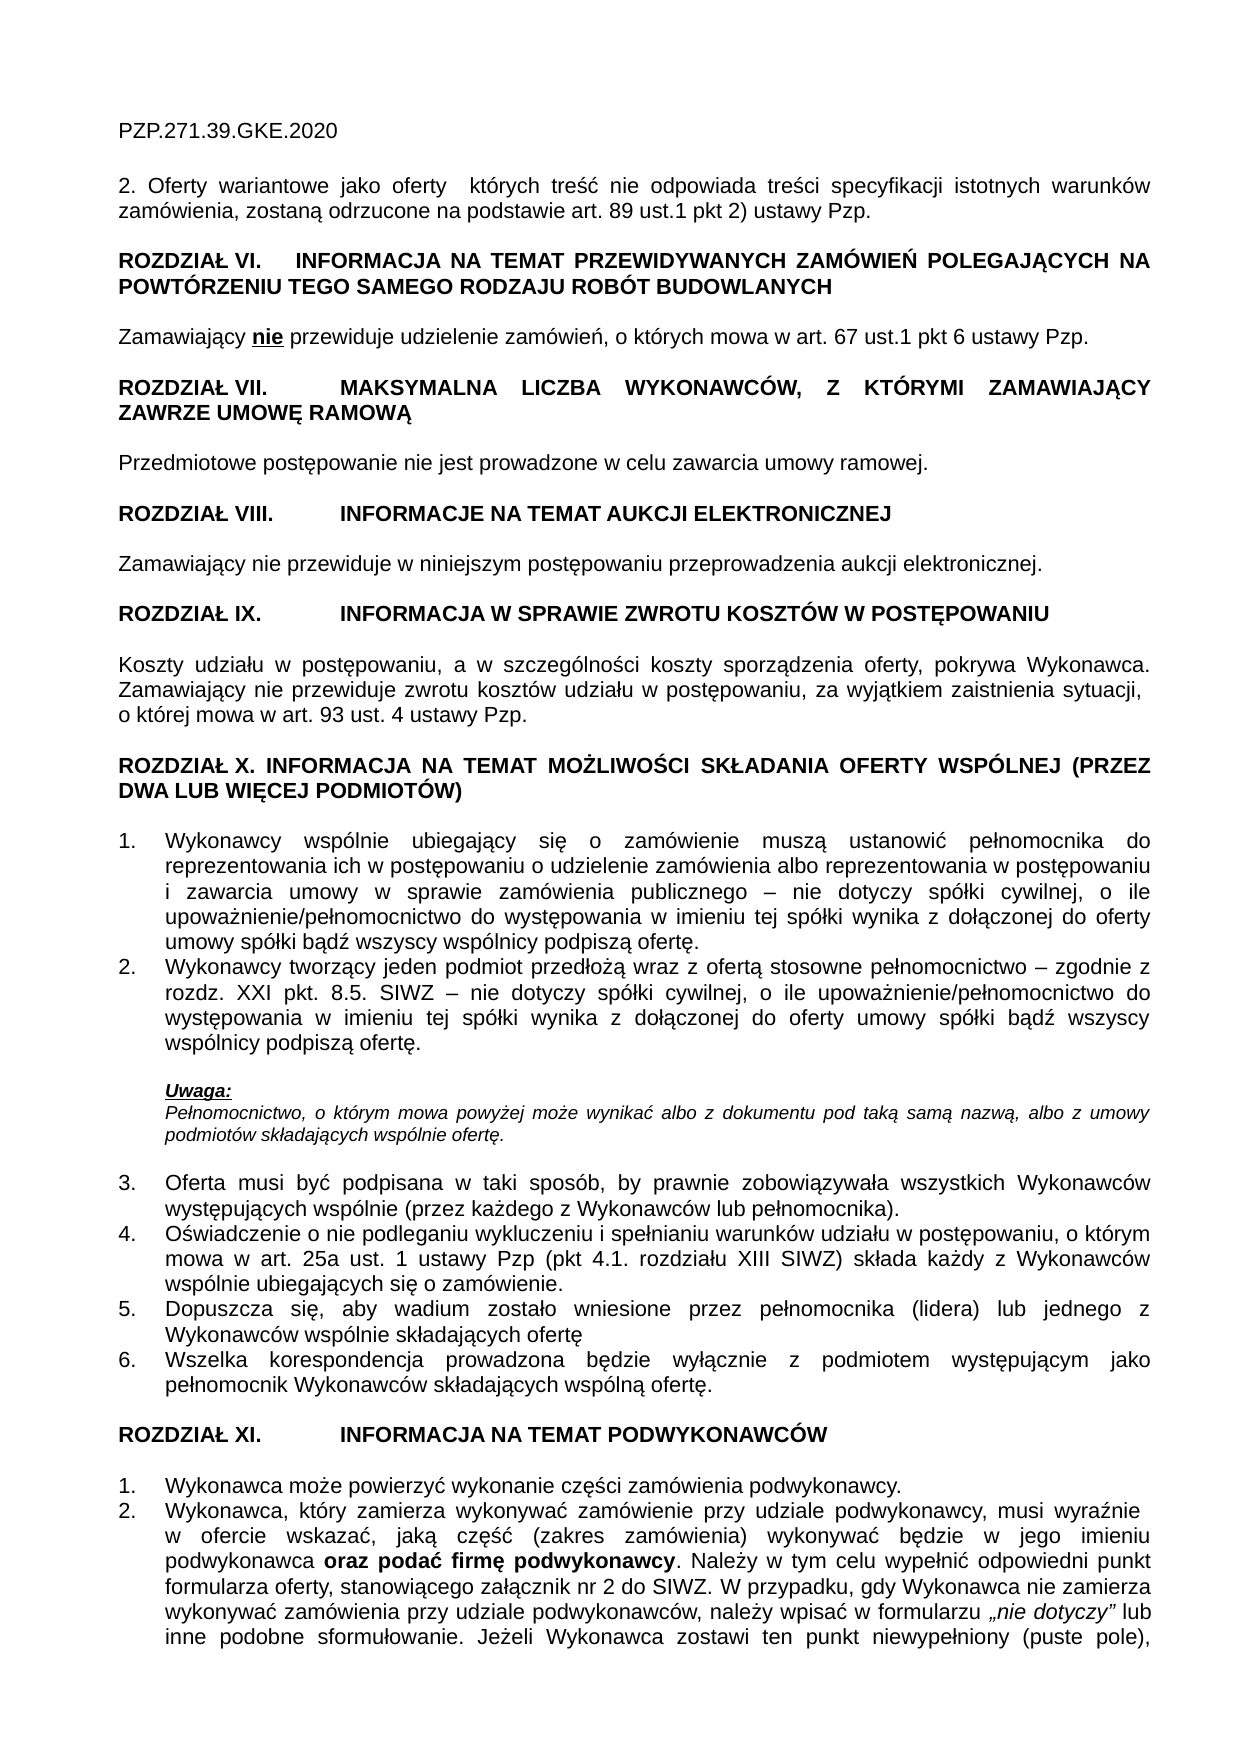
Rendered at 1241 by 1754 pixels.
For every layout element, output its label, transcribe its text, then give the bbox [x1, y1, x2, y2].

table_header 1. [118, 828, 165, 954]
text Zamawiający nie przewiduje w niniejszym postępowaniu przeprowadzenia aukcji elektronicznej. [118, 551, 1152, 576]
text Przedmiotowe postępowanie nie jest prowadzone w celu zawarcia umowy ramowej. [118, 450, 1152, 475]
table_cell 2. [118, 954, 165, 1170]
table_cell Dopuszcza się, aby wadium zostało wniesione przez pełnomocnika (lidera) lub jednego z Wykonawców wspólnie składających ofertę [165, 1296, 1152, 1347]
text ROZDZIAŁ X. INFORMACJA NA TEMAT MOŻLIWOŚCI SKŁADANIA OFERTY WSPÓLNEJ (PRZEZ DWA LUB WIĘCEJ PODMIOTÓW) [118, 753, 1152, 803]
text 2. Oferty wariantowe jako oferty których treść nie odpowiada treści specyfikacji istotnych warunków zamówienia, zostaną odrzucone na podstawie art. 89 ust.1 pkt 2) ustawy Pzp. [118, 173, 1152, 223]
table_cell Oferta musi być podpisana w taki sposób, by prawnie zobowiązywała wszystkich Wykonawców występujących wspólnie (przez każdego z Wykonawców lub pełnomocnika). [165, 1170, 1152, 1221]
text ROZDZIAŁ VI. INFORMACJA NA TEMAT PRZEWIDYWANYCH ZAMÓWIEŃ POLEGAJĄCYCH NA POWTÓRZENIU TEGO SAMEGO RODZAJU ROBÓT BUDOWLANYCH [118, 248, 1152, 299]
text ROZDZIAŁ VIII. INFORMACJE NA TEMAT AUKCJI ELEKTRONICZNEJ [118, 501, 1152, 526]
text ROZDZIAŁ VII. MAKSYMALNA LICZBA WYKONAWCÓW, Z KTÓRYMI ZAMAWIAJĄCY ZAWRZE UMOWĘ RAMOWĄ [118, 374, 1152, 425]
table_header Wykonawcy wspólnie ubiegający się o zamówienie muszą ustanowić pełnomocnika do reprezentowania ich w postępowaniu o udzielenie zamówienia albo reprezentowania w postępowaniu i zawarcia umowy w sprawie zamówienia publicznego – nie dotyczy spółki cywilnej, o ile upoważnienie/pełnomocnictwo do występowania w imieniu tej spółki wynika z dołączonej do oferty umowy spółki bądź wszyscy wspólnicy podpiszą ofertę. [165, 828, 1152, 954]
table_header 1. [118, 1473, 165, 1498]
table_cell 5. [118, 1296, 165, 1347]
text ROZDZIAŁ IX. INFORMACJA W SPRAWIE ZWROTU KOSZTÓW W POSTĘPOWANIU [118, 601, 1152, 627]
table_cell Wykonawcy tworzący jeden podmiot przedłożą wraz z ofertą stosowne pełnomocnictwo – zgodnie z rozdz. XXI pkt. 8.5. SIWZ – nie dotyczy spółki cywilnej, o ile upoważnienie/pełnomocnictwo do występowania w imieniu tej spółki wynika z dołączonej do oferty umowy spółki bądź wszyscy wspólnicy podpiszą ofertę. Uwaga: Pełnomocnictwo, o którym mowa powyżej może wynikać albo z dokumentu pod taką samą nazwą, albo z umowy podmiotów składających wspólnie ofertę. [165, 954, 1152, 1170]
table_cell Oświadczenie o nie podleganiu wykluczeniu i spełnianiu warunków udziału w postępowaniu, o którym mowa w art. 25a ust. 1 ustawy Pzp (pkt 4.1. rozdziału XIII SIWZ) składa każdy z Wykonawców wspólnie ubiegających się o zamówienie. [165, 1221, 1152, 1296]
table_header Wykonawca może powierzyć wykonanie części zamówienia podwykonawcy. [165, 1473, 1152, 1498]
table_cell Wykonawca, który zamierza wykonywać zamówienie przy udziale podwykonawcy, musi wyraźnie w ofercie wskazać, jaką część (zakres zamówienia) wykonywać będzie w jego imieniu podwykonawca oraz podać firmę podwykonawcy. Należy w tym celu wypełnić odpowiedni punkt formularza oferty, stanowiącego załącznik nr 2 do SIWZ. W przypadku, gdy Wykonawca nie zamierza wykonywać zamówienia przy udziale podwykonawców, należy wpisać w formularzu „nie dotyczy” lub inne podobne sformułowanie. Jeżeli Wykonawca zostawi ten punkt niewypełniony (puste pole), [165, 1498, 1152, 1649]
table_cell Wszelka korespondencja prowadzona będzie wyłącznie z podmiotem występującym jako pełnomocnik Wykonawców składających wspólną ofertę. [165, 1347, 1152, 1397]
text Zamawiający nie przewiduje udzielenie zamówień, o których mowa w art. 67 ust.1 pkt 6 ustawy Pzp. [118, 324, 1152, 349]
table_cell 4. [118, 1221, 165, 1296]
table_cell 2. [118, 1498, 165, 1649]
text Koszty udziału w postępowaniu, a w szczególności koszty sporządzenia oferty, pokrywa Wykonawca. Zamawiający nie przewiduje zwrotu kosztów udziału w postępowaniu, za wyjątkiem zaistnienia sytuacji, o której mowa w art. 93 ust. 4 ustawy Pzp. [118, 652, 1152, 727]
table_cell 3. [118, 1170, 165, 1221]
table_cell 6. [118, 1347, 165, 1397]
text ROZDZIAŁ XI. INFORMACJA NA TEMAT PODWYKONAWCÓW [118, 1422, 1152, 1447]
